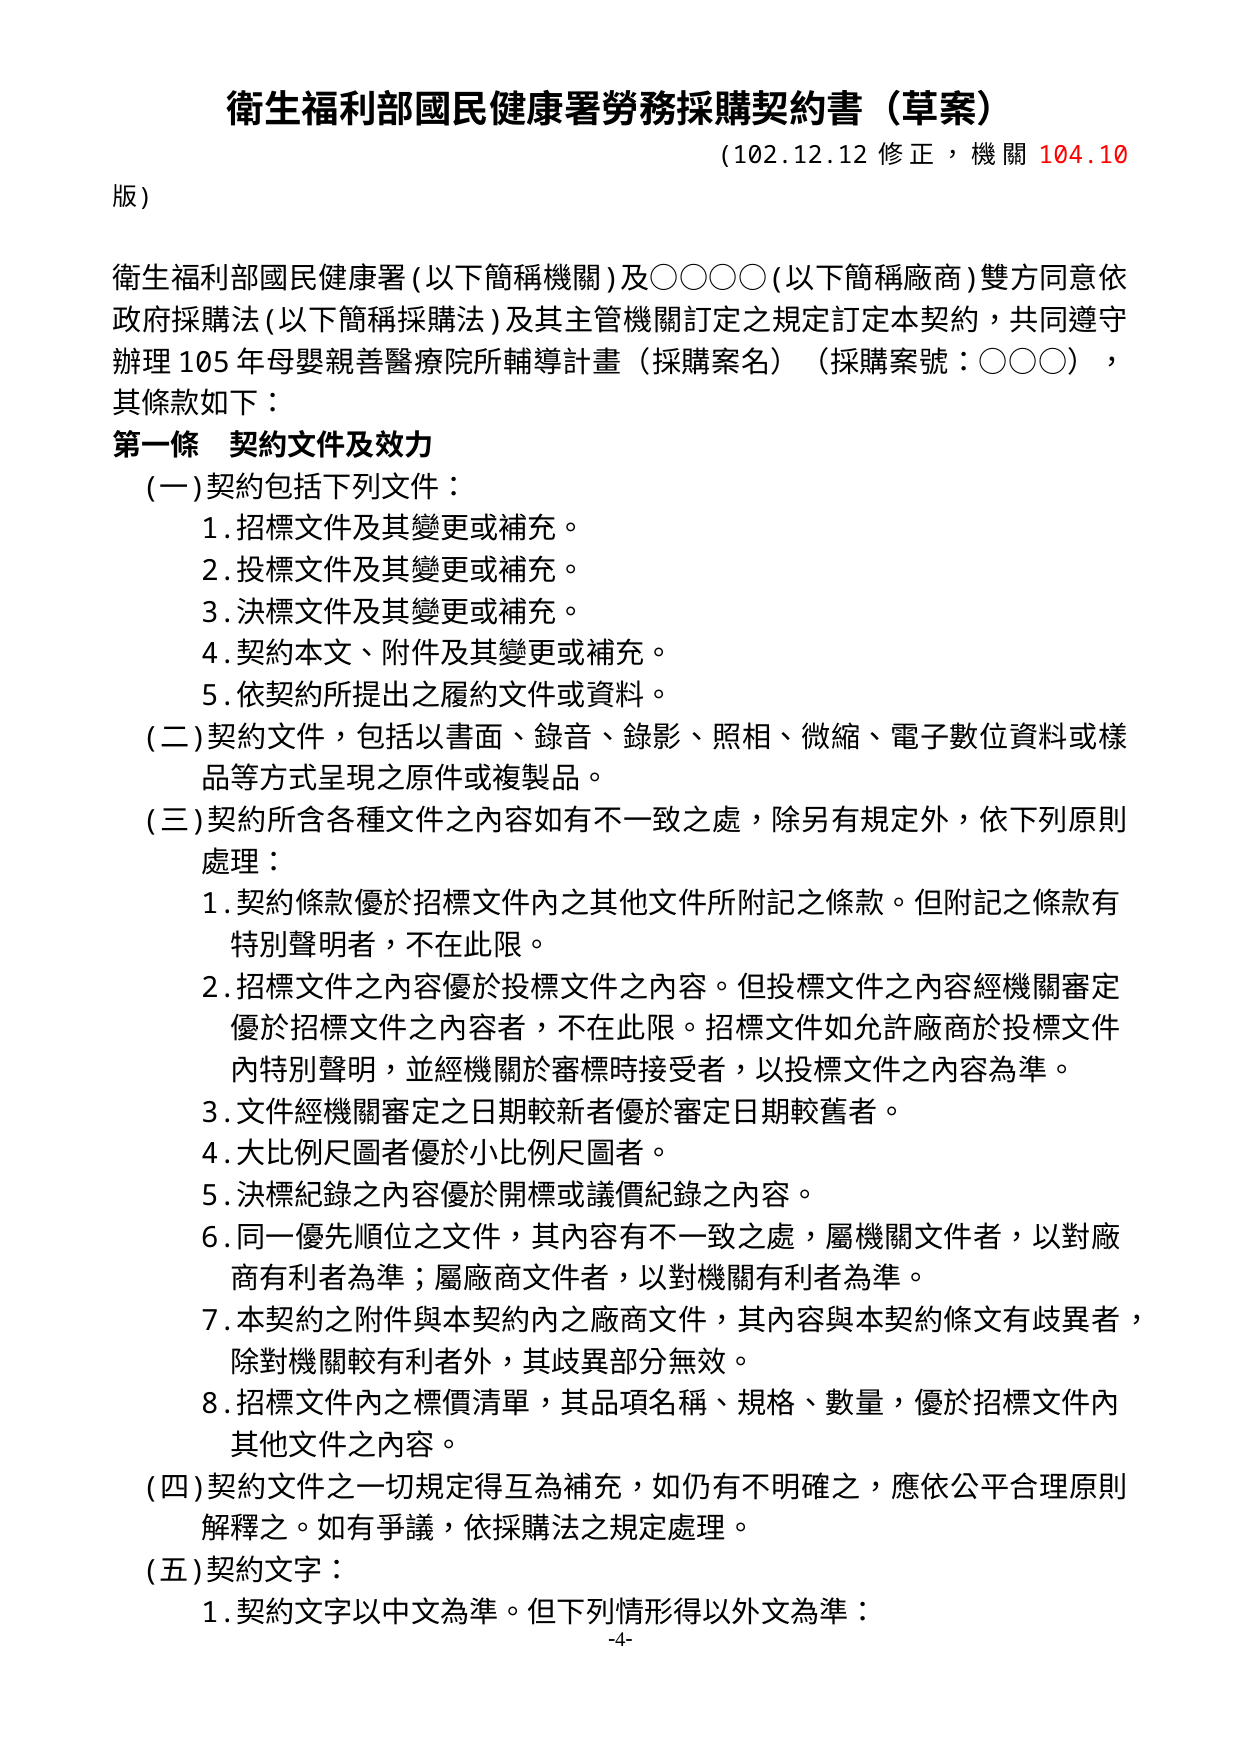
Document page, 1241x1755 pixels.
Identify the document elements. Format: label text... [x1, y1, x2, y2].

text 6.同一優先順位之文件，其內容有不一致之處，屬機關文件者，以對廠商有利者為準；屬廠商文件者，以對機關有利者為準。 [201, 1214, 1122, 1297]
text 5.決標紀錄之內容優於開標或議價紀錄之內容。 [201, 1172, 1122, 1214]
text 2.招標文件之內容優於投標文件之內容。但投標文件之內容經機關審定優於招標文件之內容者，不在此限。招標文件如允許廠商於投標文件內特別聲明，並經機關於審標時接受者，以投標文件之內容為準。 [201, 964, 1122, 1089]
text 3.決標文件及其變更或補充。 [201, 589, 1128, 630]
text 第一條 契約文件及效力 [112, 422, 1128, 464]
text (四)契約文件之一切規定得互為補充，如仍有不明確之，應依公平合理原則解釋之。如有爭議，依採購法之規定處理。 [142, 1464, 1128, 1547]
text 1.契約文字以中文為準。但下列情形得以外文為準： [201, 1589, 1122, 1630]
text 4.大比例尺圖者優於小比例尺圖者。 [201, 1130, 1122, 1172]
text (102.12.12修正，機關104.10版) [112, 130, 1128, 214]
text 衛生福利部國民健康署(以下簡稱機關)及○○○○(以下簡稱廠商)雙方同意依政府採購法(以下簡稱採購法)及其主管機關訂定之規定訂定本契約，共同遵守辦理105年母嬰親善醫療院所輔導計畫（採購案名）（採購案號：○○○），其條款如下： [112, 255, 1128, 422]
text 5.依契約所提出之履約文件或資料。 [201, 672, 1128, 714]
text 1.招標文件及其變更或補充。 [201, 505, 1128, 547]
text 8.招標文件內之標價清單，其品項名稱、規格、數量，優於招標文件內其他文件之內容。 [201, 1380, 1122, 1464]
text 2.投標文件及其變更或補充。 [201, 547, 1128, 589]
text (五)契約文字： [142, 1547, 1128, 1589]
text (三)契約所含各種文件之內容如有不一致之處，除另有規定外，依下列原則處理： [142, 797, 1128, 880]
text 1.契約條款優於招標文件內之其他文件所附記之條款。但附記之條款有特別聲明者，不在此限。 [201, 880, 1122, 964]
text (一)契約包括下列文件： [142, 464, 1128, 505]
text 衛生福利部國民健康署勞務採購契約書（草案） [112, 89, 1128, 130]
text 7.本契約之附件與本契約內之廠商文件，其內容與本契約條文有歧異者，除對機關較有利者外，其歧異部分無效。 [201, 1297, 1122, 1380]
text 3.文件經機關審定之日期較新者優於審定日期較舊者。 [201, 1089, 1122, 1130]
text 4.契約本文、附件及其變更或補充。 [201, 630, 1128, 672]
text (二)契約文件，包括以書面、錄音、錄影、照相、微縮、電子數位資料或樣品等方式呈現之原件或複製品。 [142, 714, 1128, 797]
